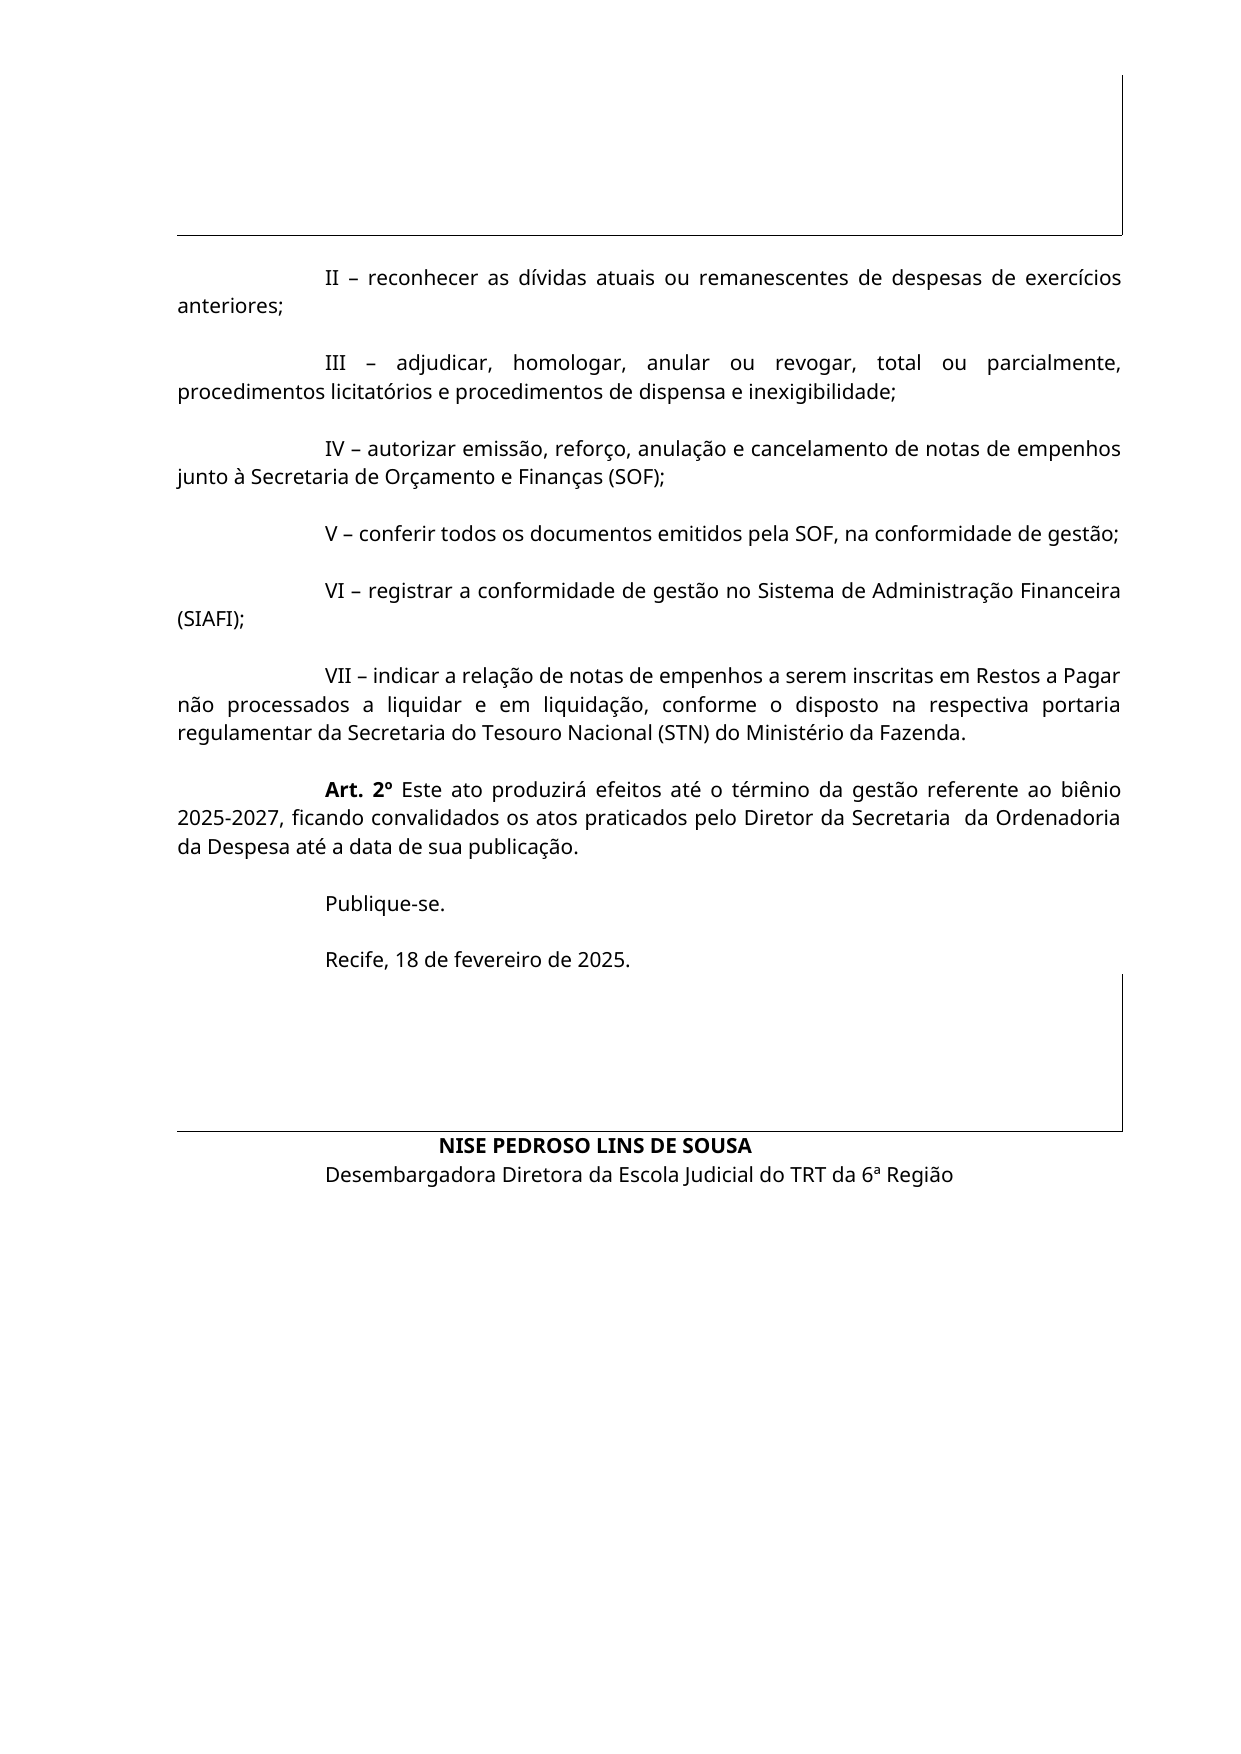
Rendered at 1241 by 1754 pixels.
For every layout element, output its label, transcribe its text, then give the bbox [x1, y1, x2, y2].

text V – conferir todos os documentos emitidos pela SOF, na conformidade de gestão; [177, 519, 1122, 547]
text Recife, 18 de fevereiro de 2025. [177, 946, 1122, 974]
text VI – registrar a conformidade de gestão no Sistema de Administração Financeira (SIAFI); [177, 576, 1122, 633]
text Desembargadora Diretora da Escola Judicial do TRT da 6ª Região [177, 1160, 1122, 1188]
text NISE PEDROSO LINS DE SOUSA [177, 1132, 1122, 1160]
text Art. 2º Este ato produzirá efeitos até o término da gestão referente ao biênio 2025-2027, ficando convalidados os atos praticados pelo Diretor da Secretaria da Ordenadoria da Despesa até a data de sua publicação. [177, 775, 1122, 860]
text Publique-se. [177, 889, 1122, 917]
text IV – autorizar emissão, reforço, anulação e cancelamento de notas de empenhos junto à Secretaria de Orçamento e Finanças (SOF); [177, 434, 1122, 491]
text III – adjudicar, homologar, anular ou revogar, total ou parcialmente, procedimentos licitatórios e procedimentos de dispensa e inexigibilidade; [177, 348, 1122, 405]
text II – reconhecer as dívidas atuais ou remanescentes de despesas de exercícios anteriores; [177, 263, 1122, 320]
text VII – indicar a relação de notas de empenhos a serem inscritas em Restos a Pagar não processados a liquidar e em liquidação, conforme o disposto na respectiva portaria regulamentar da Secretaria do Tesouro Nacional (STN) do Ministério da Fazenda. [177, 661, 1122, 747]
